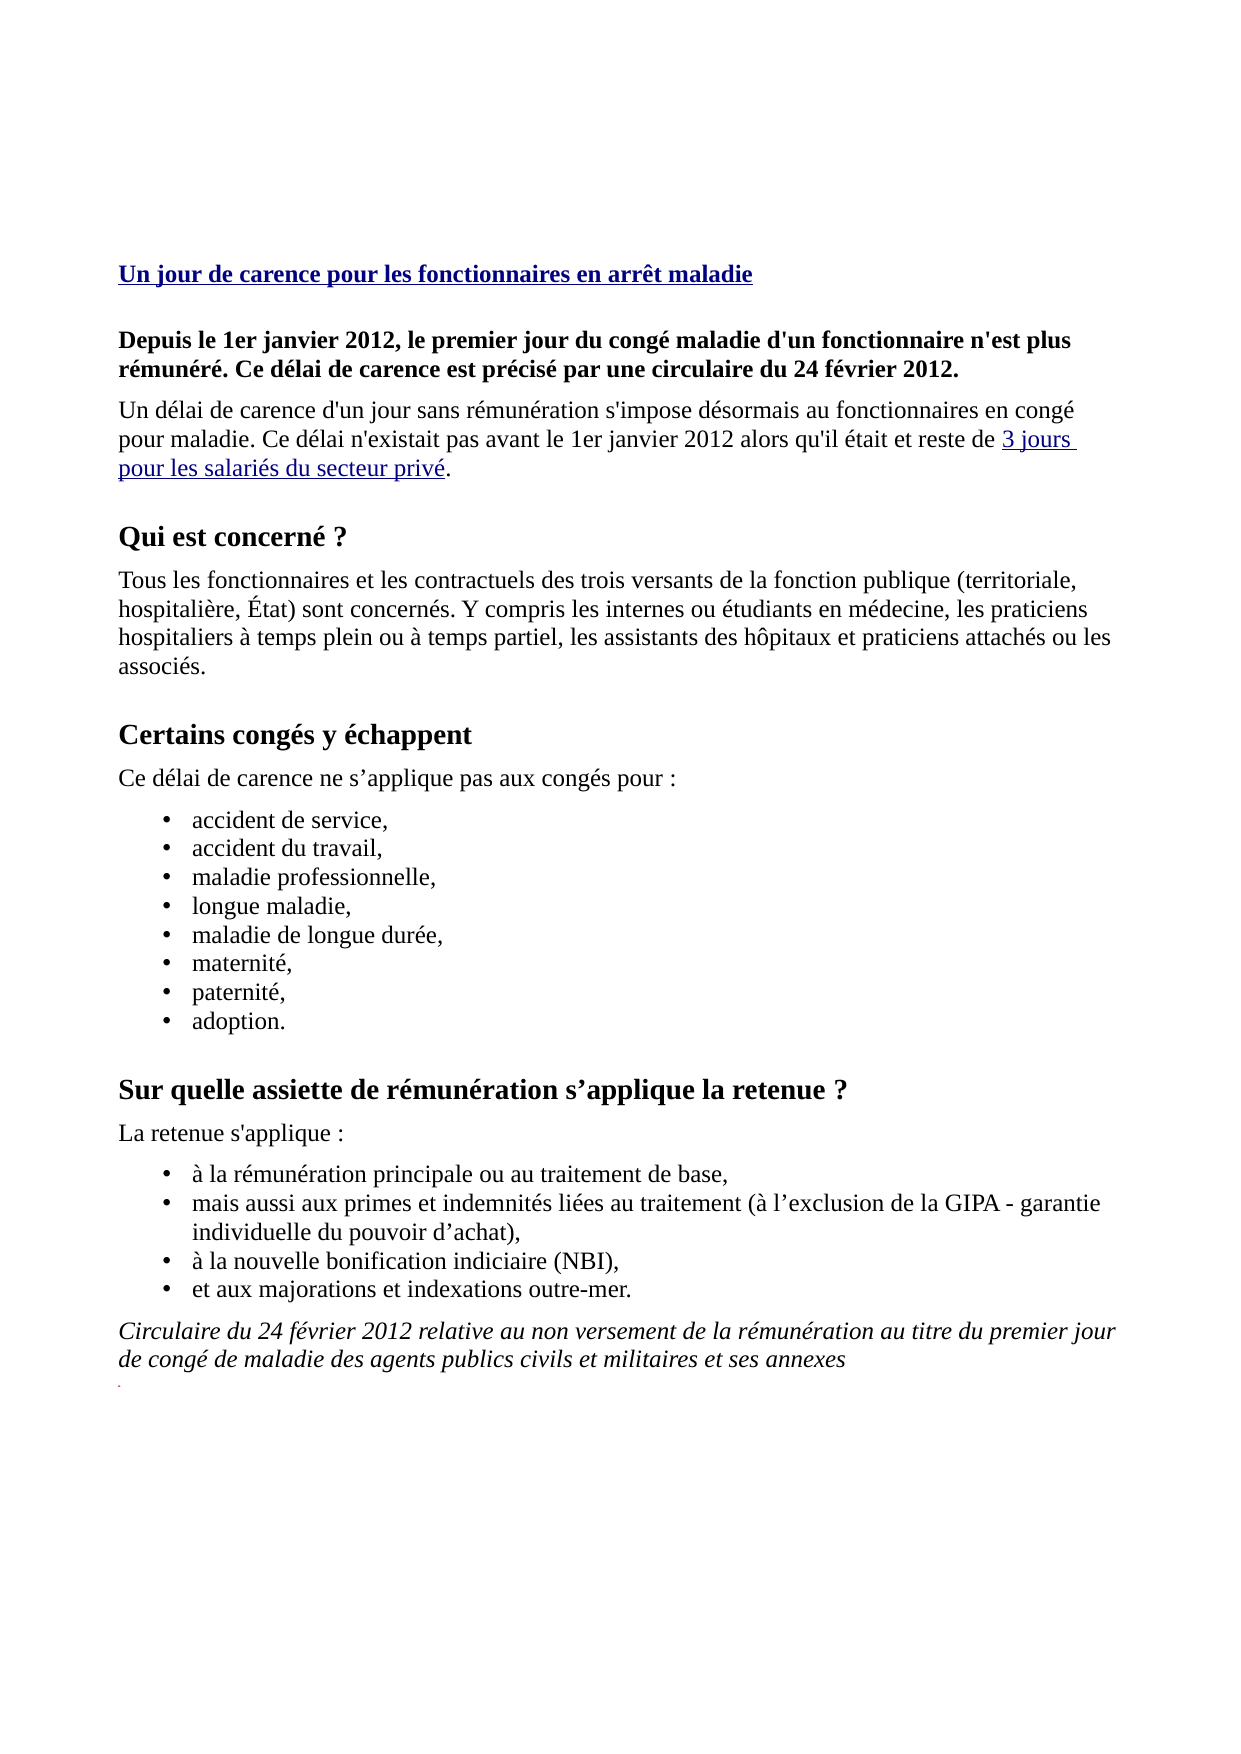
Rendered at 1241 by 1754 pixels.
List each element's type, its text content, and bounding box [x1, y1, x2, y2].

list accident de service, [162, 805, 1122, 833]
list à la rémunération principale ou au traitement de base, [162, 1159, 1122, 1188]
subtitle Certains congés y échappent [118, 717, 1122, 751]
text Ce délai de carence ne s’applique pas aux congés pour : [118, 763, 1122, 792]
text Circulaire du 24 février 2012 relative au non versement de la rémunération au titre du premier jour de congé de maladie des agents publics civils et militaires et ses annexes [118, 1316, 1122, 1373]
subtitle Un jour de carence pour les fonctionnaires en arrêt maladie [118, 259, 1122, 288]
text Un délai de carence d'un jour sans rémunération s'impose désormais au fonctionnaires en congé pour maladie. Ce délai n'existait pas avant le 1er janvier 2012 alors qu'il était et reste de 3 jours pour les salariés du secteur privé. [118, 395, 1122, 481]
list maladie de longue durée, [162, 920, 1122, 948]
list paternité, [162, 977, 1122, 1006]
text La retenue s'applique : [118, 1118, 1122, 1147]
list mais aussi aux primes et indemnités liées au traitement (à l’exclusion de la GIPA - garantie individuelle du pouvoir d’achat), [162, 1188, 1122, 1246]
list accident du travail, [162, 833, 1122, 862]
list maternité, [162, 948, 1122, 977]
list maladie professionnelle, [162, 862, 1122, 891]
subtitle Sur quelle assiette de rémunération s’applique la retenue ? [118, 1072, 1122, 1106]
list adoption. [162, 1006, 1122, 1035]
list longue maladie, [162, 891, 1122, 920]
list et aux majorations et indexations outre-mer. [162, 1274, 1122, 1303]
text Tous les fonctionnaires et les contractuels des trois versants de la fonction publique (territoriale, hospitalière, État) sont concernés. Y compris les internes ou étudiants en médecine, les praticiens hospitaliers à temps plein ou à temps partiel, les assistants des hôpitaux et praticiens attachés ou les associés. [118, 565, 1122, 680]
subtitle Qui est concerné ? [118, 519, 1122, 552]
subtitle Depuis le 1er janvier 2012, le premier jour du congé maladie d'un fonctionnaire n'est plus rémunéré. Ce délai de carence est précisé par une circulaire du 24 février 2012. [118, 325, 1122, 383]
list à la nouvelle bonification indiciaire (NBI), [162, 1246, 1122, 1274]
